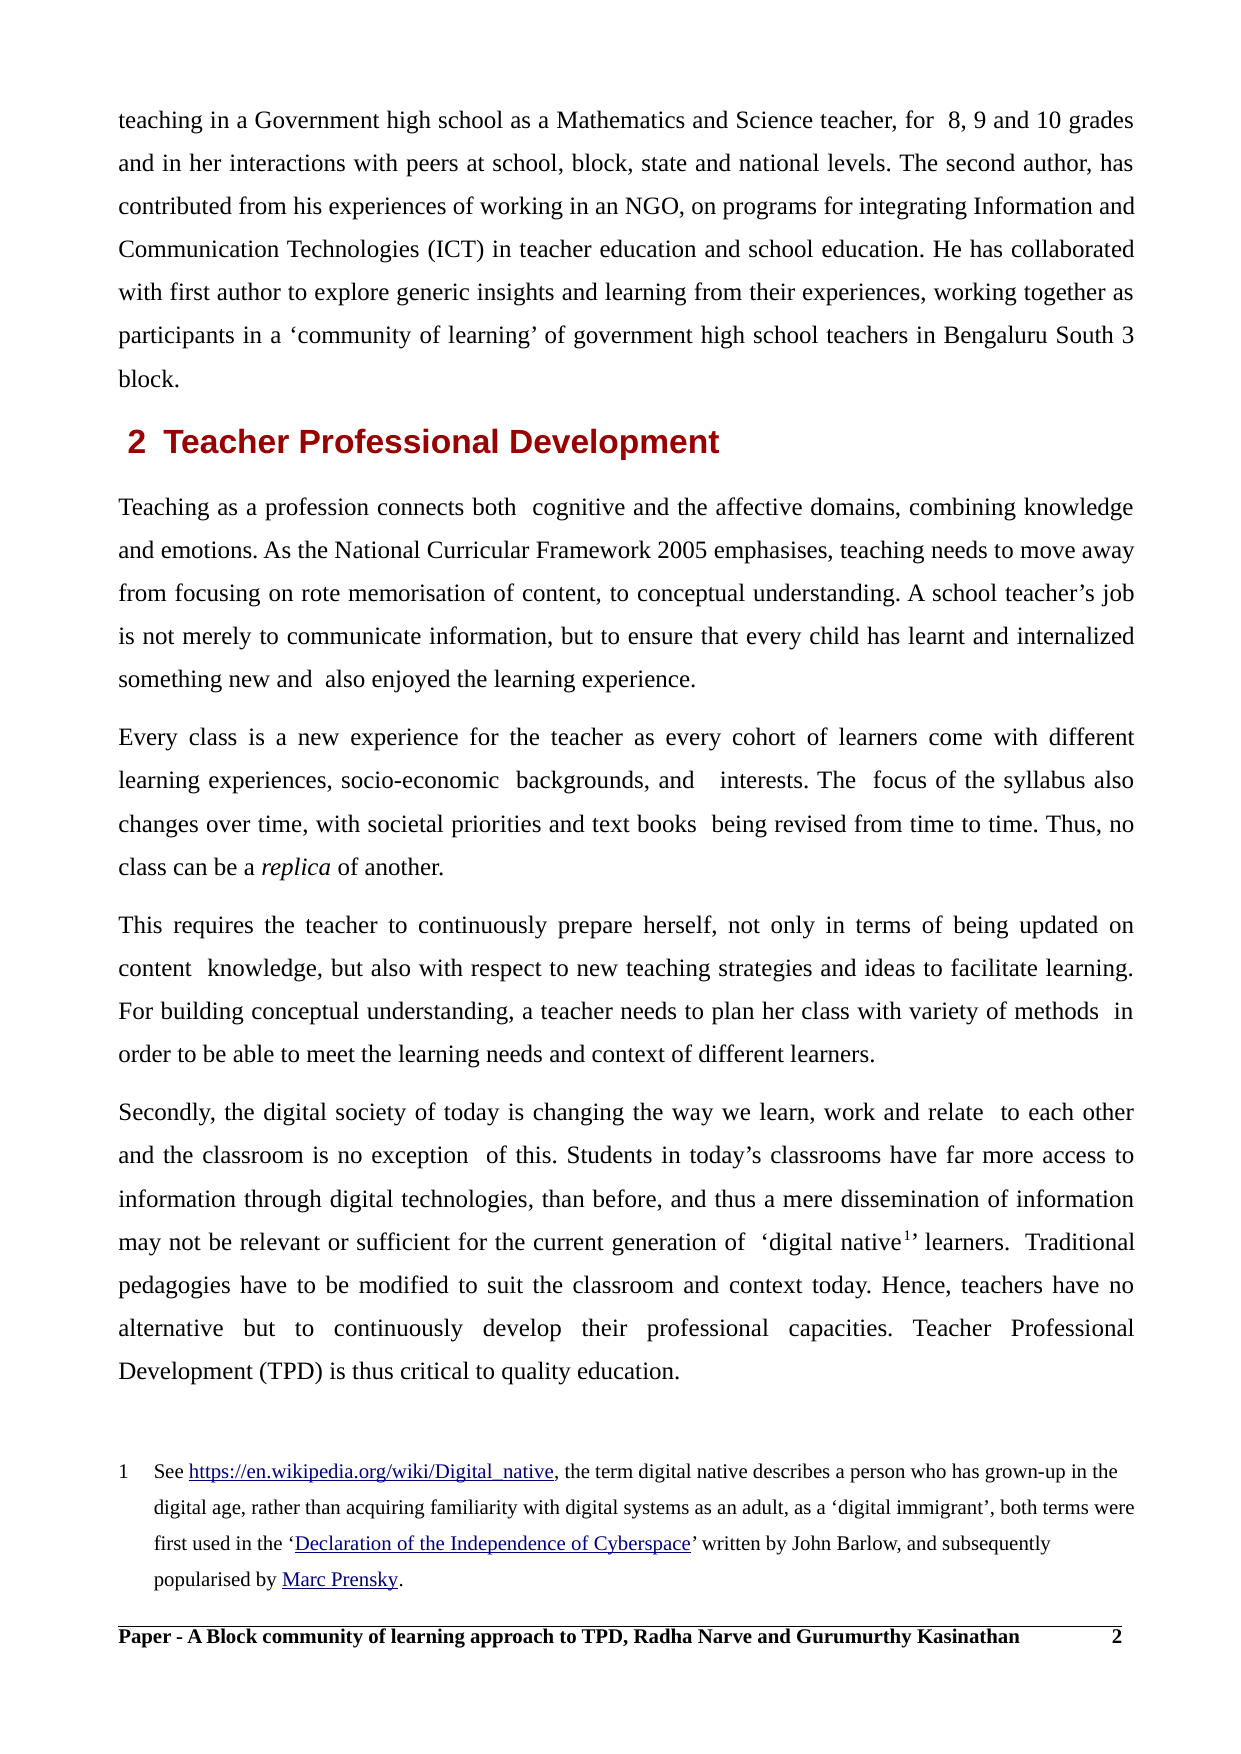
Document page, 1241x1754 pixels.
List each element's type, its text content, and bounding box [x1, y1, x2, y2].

subtitle Teacher Professional Development [118, 422, 1136, 461]
text See https://en.wikipedia.org/wiki/Digital_native, the term digital native describes a person who has grown-up in the digital age, rather than acquiring familiarity with digital systems as an adult, as a ‘digital immigrant’, both terms were first used in the ‘Declaration of the Independence of Cyberspace’ written by John Barlow, and subsequently popularised by Marc Prensky. [118, 1459, 1136, 1591]
text This requires the teacher to continuously prepare herself, not only in terms of being updated on content knowledge, but also with respect to new teaching strategies and ideas to facilitate learning. For building conceptual understanding, a teacher needs to plan her class with variety of methods in order to be able to meet the learning needs and context of different learners. [118, 910, 1136, 1068]
text teaching in a Government high school as a Mathematics and Science teacher, for 8, 9 and 10 grades and in her interactions with peers at school, block, state and national levels. The second author, has contributed from his experiences of working in an NGO, on programs for integrating Information and Communication Technologies (ICT) in teacher education and school education. He has collaborated with first author to explore generic insights and learning from their experiences, working together as participants in a ‘community of learning’ of government high school teachers in Bengaluru South 3 block. [118, 105, 1136, 392]
text Teaching as a profession connects both cognitive and the affective domains, combining knowledge and emotions. As the National Curricular Framework 2005 emphasises, teaching needs to move away from focusing on rote memorisation of content, to conceptual understanding. A school teacher’s job is not merely to communicate information, but to ensure that every child has learnt and internalized something new and also enjoyed the learning experience. [118, 492, 1136, 693]
text Secondly, the digital society of today is changing the way we learn, work and relate to each other and the classroom is no exception of this. Students in today’s classrooms have far more access to information through digital technologies, than before, and thus a mere dissemination of information may not be relevant or sufficient for the current generation of ‘digital native’ learners. Traditional pedagogies have to be modified to suit the classroom and context today. Hence, teachers have no alternative but to continuously develop their professional capacities. Teacher Professional Development (TPD) is thus critical to quality education. [118, 1097, 1136, 1385]
text Every class is a new experience for the teacher as every cohort of learners come with different learning experiences, socio-economic backgrounds, and interests. The focus of the syllabus also changes over time, with societal priorities and text books being revised from time to time. Thus, no class can be a replica of another. [118, 722, 1136, 881]
